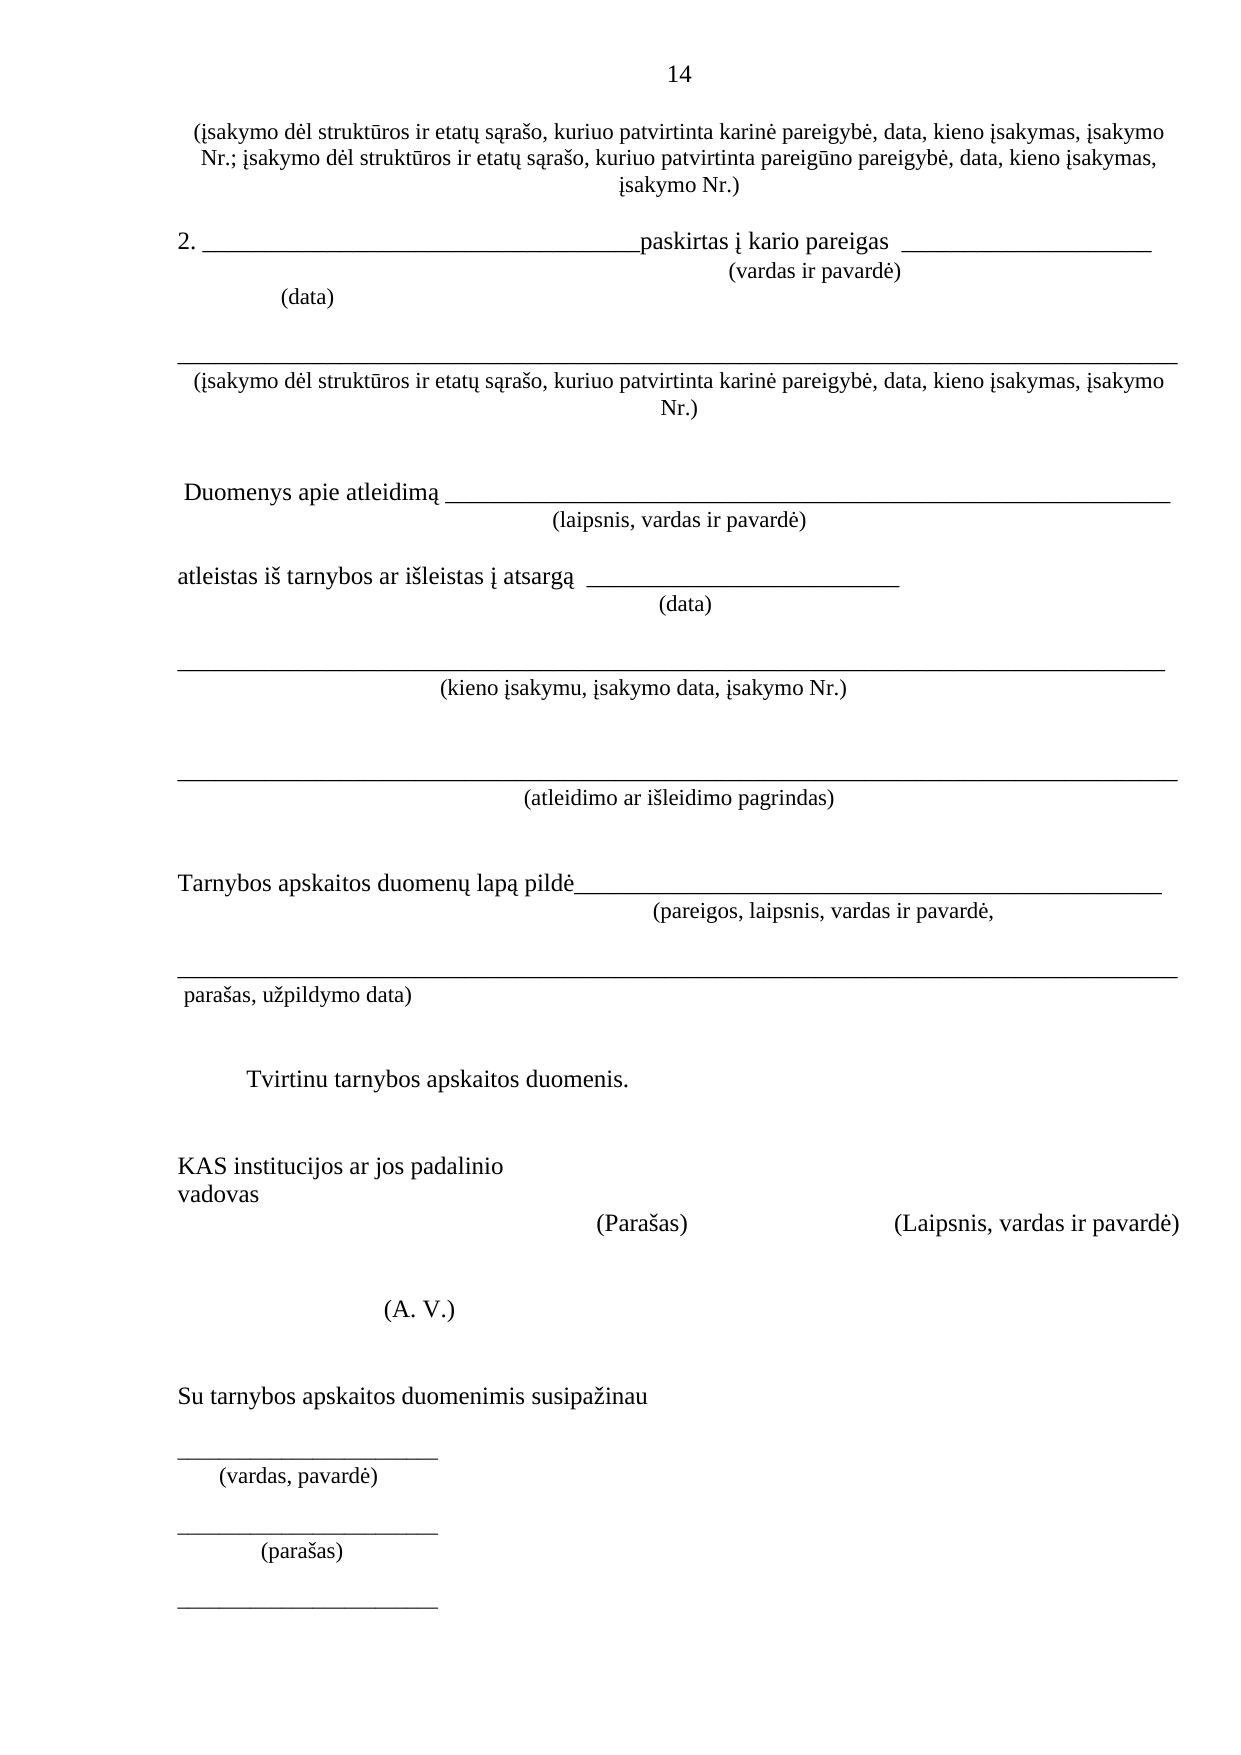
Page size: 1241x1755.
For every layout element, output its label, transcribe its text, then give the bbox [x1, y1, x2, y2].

text (įsakymo dėl struktūros ir etatų sąrašo, kuriuo patvirtinta karinė pareigybė, data, kieno įsakymas, įsakymo Nr.) [177, 367, 1181, 420]
text (laipsnis, vardas ir pavardė) [177, 506, 1181, 533]
text (parašas) [177, 1537, 1181, 1563]
text (pareigos, laipsnis, vardas ir pavardė, [177, 897, 1181, 923]
text Tarnybos apskaitos duomenų lapą pildė_______________________________________________ [177, 868, 1181, 897]
text (kieno įsakymu, įsakymo data, įsakymo Nr.) [177, 674, 1181, 727]
text Duomenys apie atleidimą __________________________________________________________ [177, 477, 1181, 506]
text (įsakymo dėl struktūros ir etatų sąrašo, kuriuo patvirtinta karinė pareigybė, data, kieno įsakymas, įsakymo Nr.; įsakymo dėl struktūros ir etatų sąrašo, kuriuo patvirtinta pareigūno pareigybė, data, kieno įsakymas, įsakymo Nr.) [177, 118, 1181, 197]
text parašas, užpildymo data) [177, 981, 1181, 1007]
text Tvirtinu tarnybos apskaitos duomenis. [177, 1064, 1181, 1093]
text (vardas, pavardė) [177, 1462, 1181, 1489]
text _________________________ [177, 1513, 1181, 1537]
text _________________________ [177, 1587, 1181, 1611]
text vadovas [177, 1179, 1181, 1208]
text (data) [177, 590, 1181, 616]
text ________________________________________________________________________________ [177, 952, 1181, 981]
text 2. ___________________________________paskirtas į kario pareigas ____________________ (vardas ir pavardė) (data) [177, 226, 1181, 310]
text _________________________ [177, 1438, 1181, 1462]
text ________________________________________________________________________________ [177, 338, 1181, 367]
text _______________________________________________________________________________ [177, 645, 1181, 674]
text KAS institucijos ar jos padalinio [177, 1151, 1181, 1179]
text (atleidimo ar išleidimo pagrindas) [177, 784, 1181, 811]
text (A. V.) [177, 1294, 1181, 1323]
text Su tarnybos apskaitos duomenimis susipažinau [177, 1381, 1181, 1409]
text atleistas iš tarnybos ar išleistas į atsargą _________________________ [177, 561, 1181, 590]
text (Parašas) (Laipsnis, vardas ir pavardė) [177, 1208, 1181, 1266]
text ________________________________________________________________________________ [177, 755, 1181, 784]
